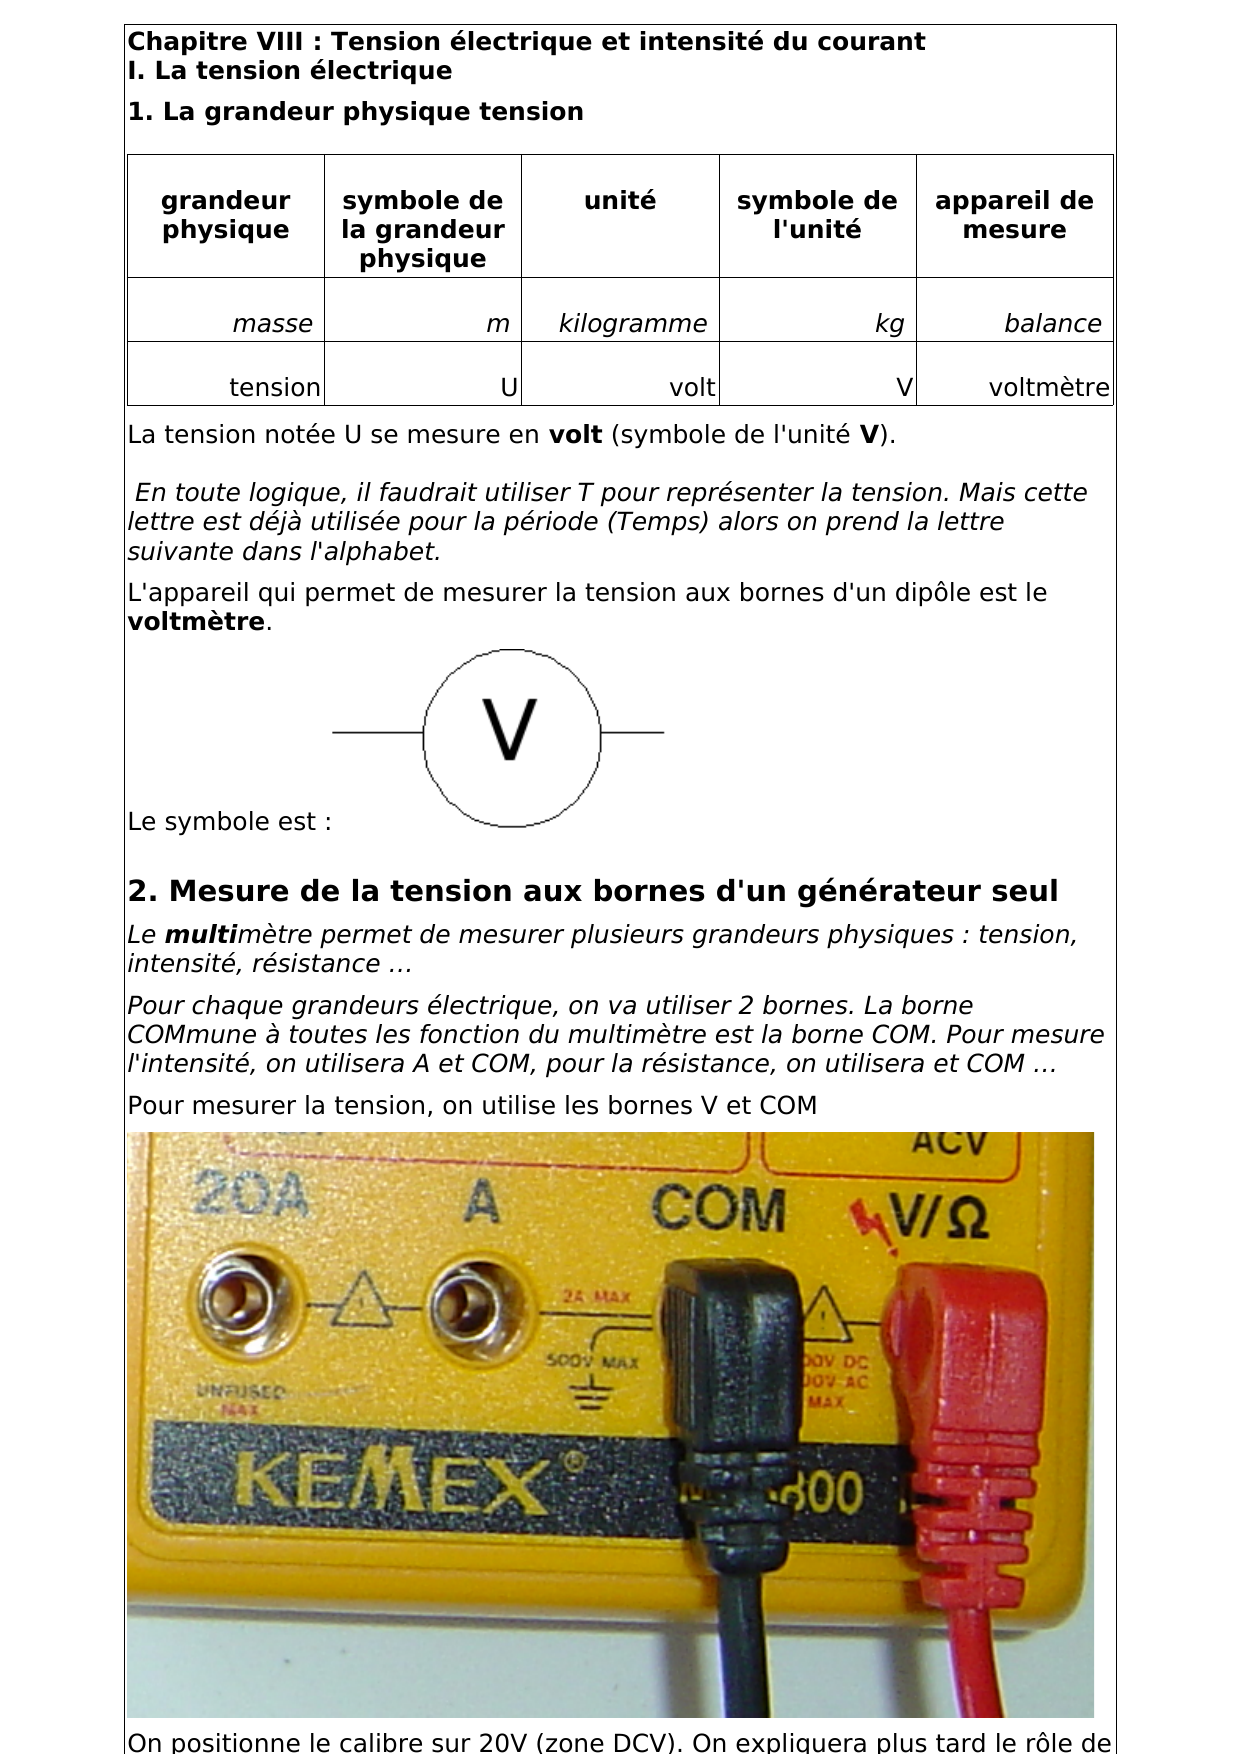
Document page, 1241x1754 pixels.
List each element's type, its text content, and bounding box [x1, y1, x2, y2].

table_cell masse [128, 278, 324, 341]
table_header appareil de mesure [917, 155, 1113, 277]
table_cell m [325, 278, 521, 341]
table_cell kg [720, 278, 916, 341]
table_cell balance [917, 278, 1113, 341]
picture [127, 1132, 1095, 1718]
table_cell kilogramme [522, 278, 719, 341]
table_cell U [325, 342, 521, 405]
table_cell voltmètre [917, 342, 1113, 405]
table_header unité [522, 155, 719, 277]
table_header symbole de l'unité [720, 155, 916, 277]
table_cell volt [522, 342, 719, 405]
picture [332, 649, 666, 831]
table_header Chapitre VIII : Tension électrique et intensité du courant I. La tension électrique 1. La grandeur physique tension La tension notée U se mesure en volt (symbole de l'unité V). En toute logique, il faudrait utiliser T pour représenter la tension. Mais cette lettre est déjà utilisée pour la période (Temps) alors on prend la lettre suivante dans l'alphabet. L'appareil qui permet de mesurer la tension aux bornes d'un dipôle est le voltmètre. Le symbole est : 2. Mesure de la tension aux bornes d'un générateur seul Le multimètre permet de mesurer plusieurs grandeurs physiques : tension, intensité, résistance … Pour chaque grandeurs électrique, on va utiliser 2 bornes. La borne COMmune à toutes les fonction du multimètre est la borne COM. Pour mesure l'intensité, on utilisera A et COM, pour la résistance, on utilisera et COM … Pour mesurer la tension, on utilise les bornes V et COM On positionne le calibre sur 20V (zone DCV). On expliquera plus tard le rôle de ce calibre. On les relie aux bornes de la pile : En mettant le V coté + : U = 4,5V En mettant le V coté - : U = - 4,5V Pour que le voltmètre indique une tension positive, la borne V du voltmètre est placée du coté + du générateur. Le voltmètre permet de déterminer le nom des bornes d'un générateur (borne “plus” ou borne “moins”). Changer de calibre et indiquer la valeur de la tension : Le calibre du voltmètre indique la valeur maximale que le voltmètre peut mesurer. Il donne aussi l'unité de la valeur mesurée : si le calibre 200mV est choisi alors la valeur indiquée est en mV. Si la valeur que l'on veut mesurer est plus grande que le calibre, le voltmètre affiche : Dans ce cas, il faut vite éteindre le multimètre et le débrancher (risque de détérioration de l'appareil). Quand on ne connaît pas du tout la valeur que l'on veut mesurer, on commence donc par mettre le calibre le plus grand. Plus le calibre est petit plus la mesure est précise (plus de chiffre). [125, 25, 1116, 1754]
table_cell tension [128, 342, 324, 405]
table_header symbole de la grandeur physique [325, 155, 521, 277]
table_header grandeur physique [128, 155, 324, 277]
table_cell V [720, 342, 916, 405]
